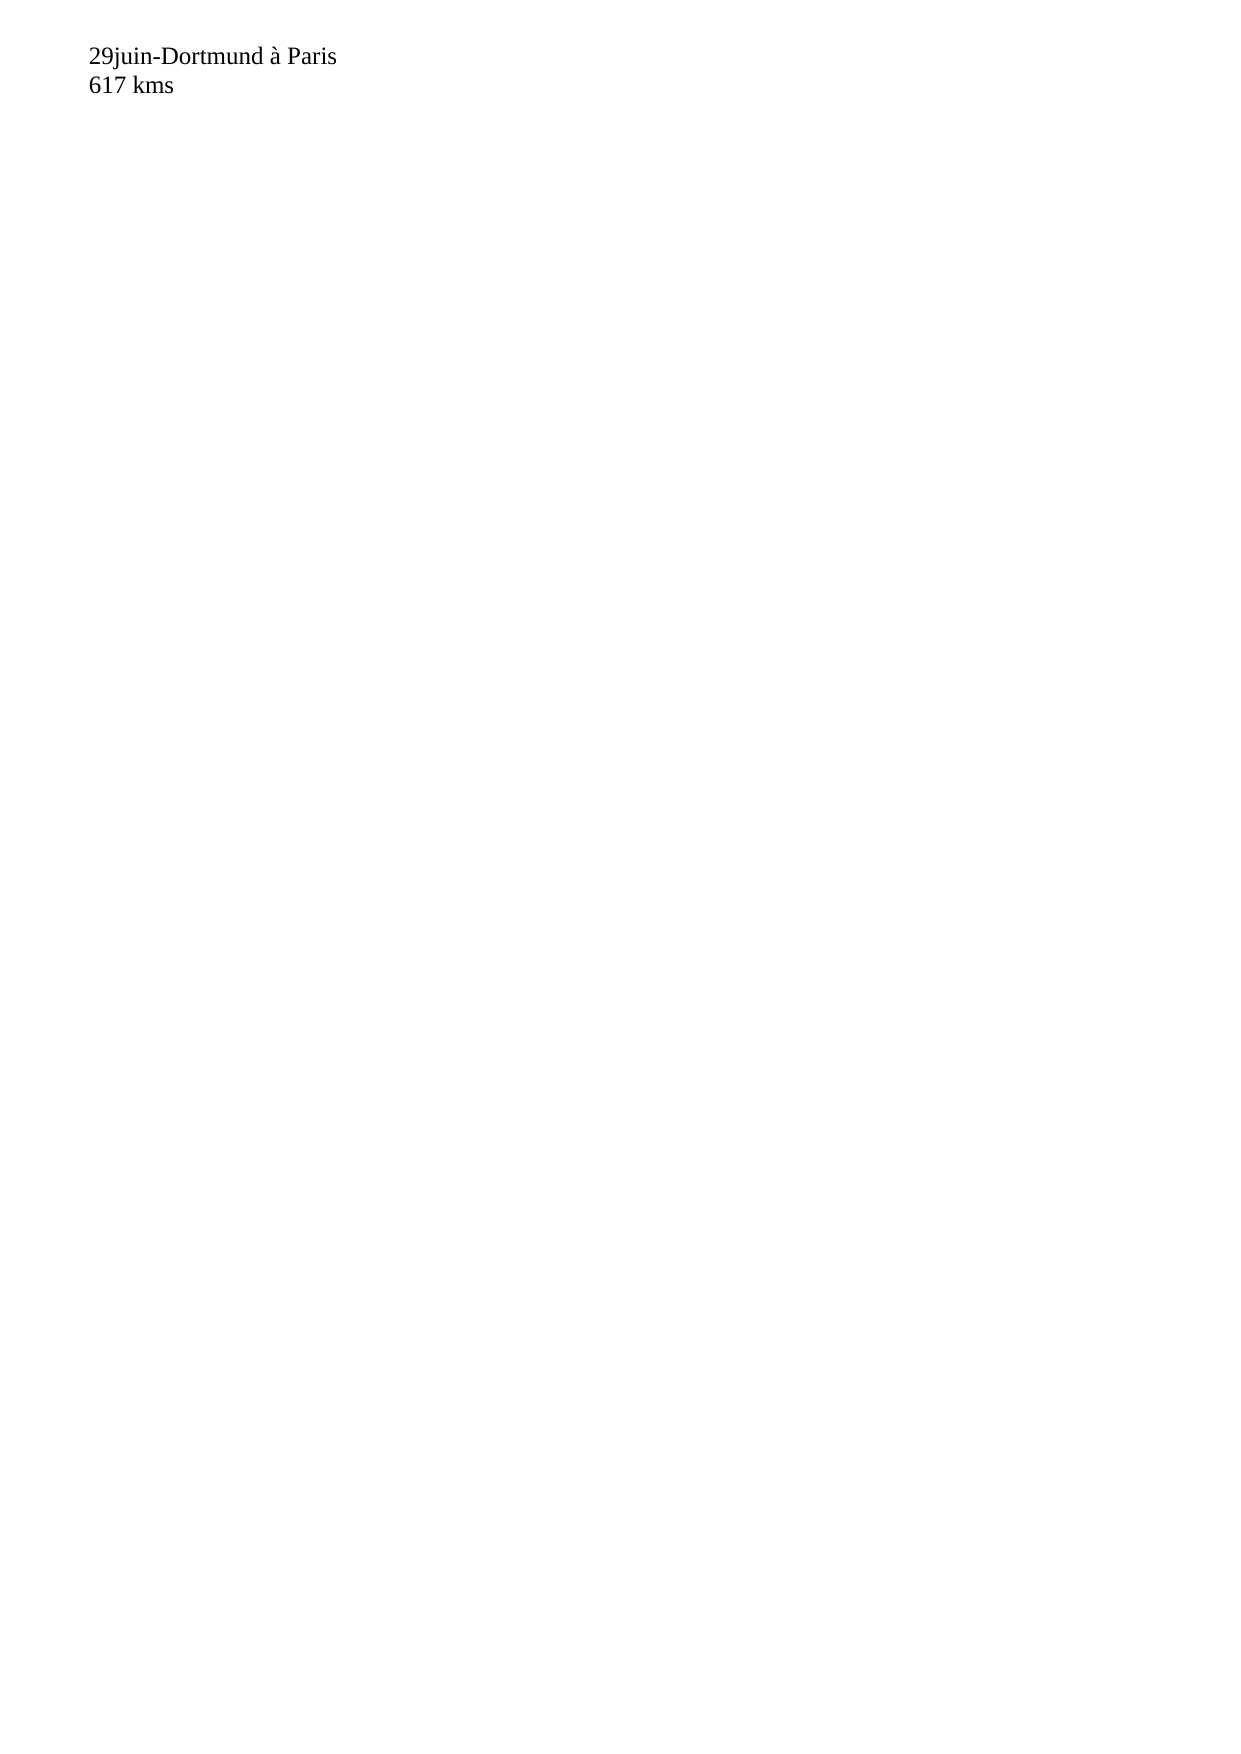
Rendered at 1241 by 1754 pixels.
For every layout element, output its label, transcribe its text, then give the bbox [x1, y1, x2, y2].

text 29juin-Dortmund à Paris [88, 41, 1152, 70]
text 617 kms [88, 70, 1152, 99]
